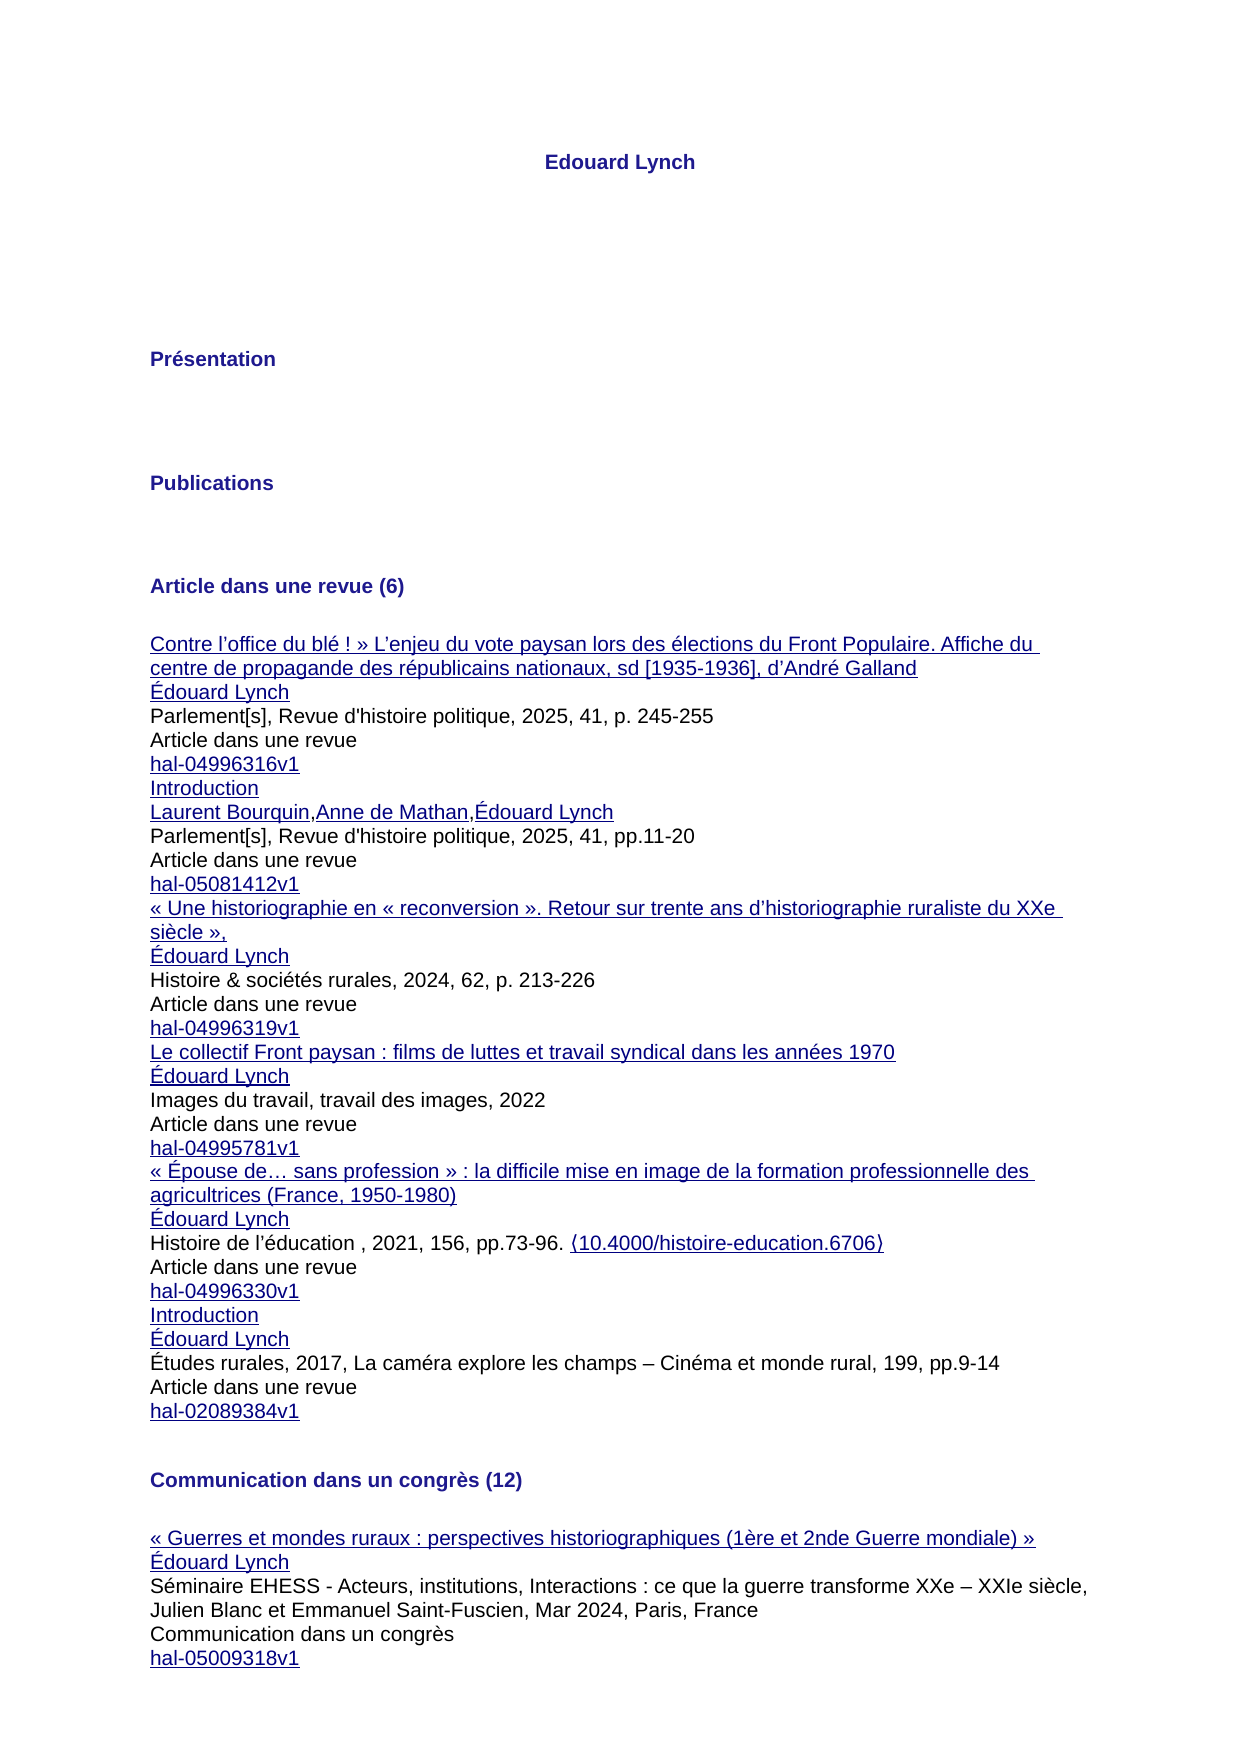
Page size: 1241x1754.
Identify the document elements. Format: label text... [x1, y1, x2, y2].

table_cell « Une historiographie en « reconversion ». Retour sur trente ans d’historiographie ruraliste du XXe siècle », Édouard Lynch Histoire & sociétés rurales, 2024, 62, p. 213-226 Article dans une revue hal-04996319v1 [150, 896, 1090, 1039]
subtitle Publications [150, 471, 1090, 495]
subtitle Communication dans un congrès (12) [150, 1468, 1090, 1492]
subtitle Présentation [150, 347, 1090, 371]
table_cell Introduction Édouard Lynch Études rurales, 2017, La caméra explore les champs – Cinéma et monde rural, 199, pp.9-14 Article dans une revue hal-02089384v1 [150, 1303, 1090, 1423]
table_cell « Épouse de… sans profession » : la difficile mise en image de la formation professionnelle des agricultrices (France, 1950-1980) Édouard Lynch Histoire de l’éducation , 2021, 156, pp.73-96. ⟨10.4000/histoire-education.6706⟩ Article dans une revue hal-04996330v1 [150, 1159, 1090, 1303]
table_header Contre l’office du blé ! » L’enjeu du vote paysan lors des élections du Front Populaire. Affiche du centre de propagande des républicains nationaux, sd [1935-1936], d’André Galland Édouard Lynch Parlement[s], Revue d'histoire politique, 2025, 41, p. 245-255 Article dans une revue hal-04996316v1 [150, 632, 1090, 776]
table_cell Le collectif Front paysan : films de luttes et travail syndical dans les années 1970 Édouard Lynch Images du travail, travail des images, 2022 Article dans une revue hal-04995781v1 [150, 1040, 1090, 1159]
subtitle Edouard Lynch [150, 150, 1090, 174]
table_cell Introduction Laurent Bourquin,Anne de Mathan,Édouard Lynch Parlement[s], Revue d'histoire politique, 2025, 41, pp.11-20 Article dans une revue hal-05081412v1 [150, 776, 1090, 896]
table_header « Guerres et mondes ruraux : perspectives historiographiques (1ère et 2nde Guerre mondiale) » Édouard Lynch Séminaire EHESS - Acteurs, institutions, Interactions : ce que la guerre transforme XXe – XXIe siècle, Julien Blanc et Emmanuel Saint-Fuscien, Mar 2024, Paris, France Communication dans un congrès hal-05009318v1 [150, 1526, 1090, 1670]
subtitle Article dans une revue (6) [150, 574, 1090, 598]
